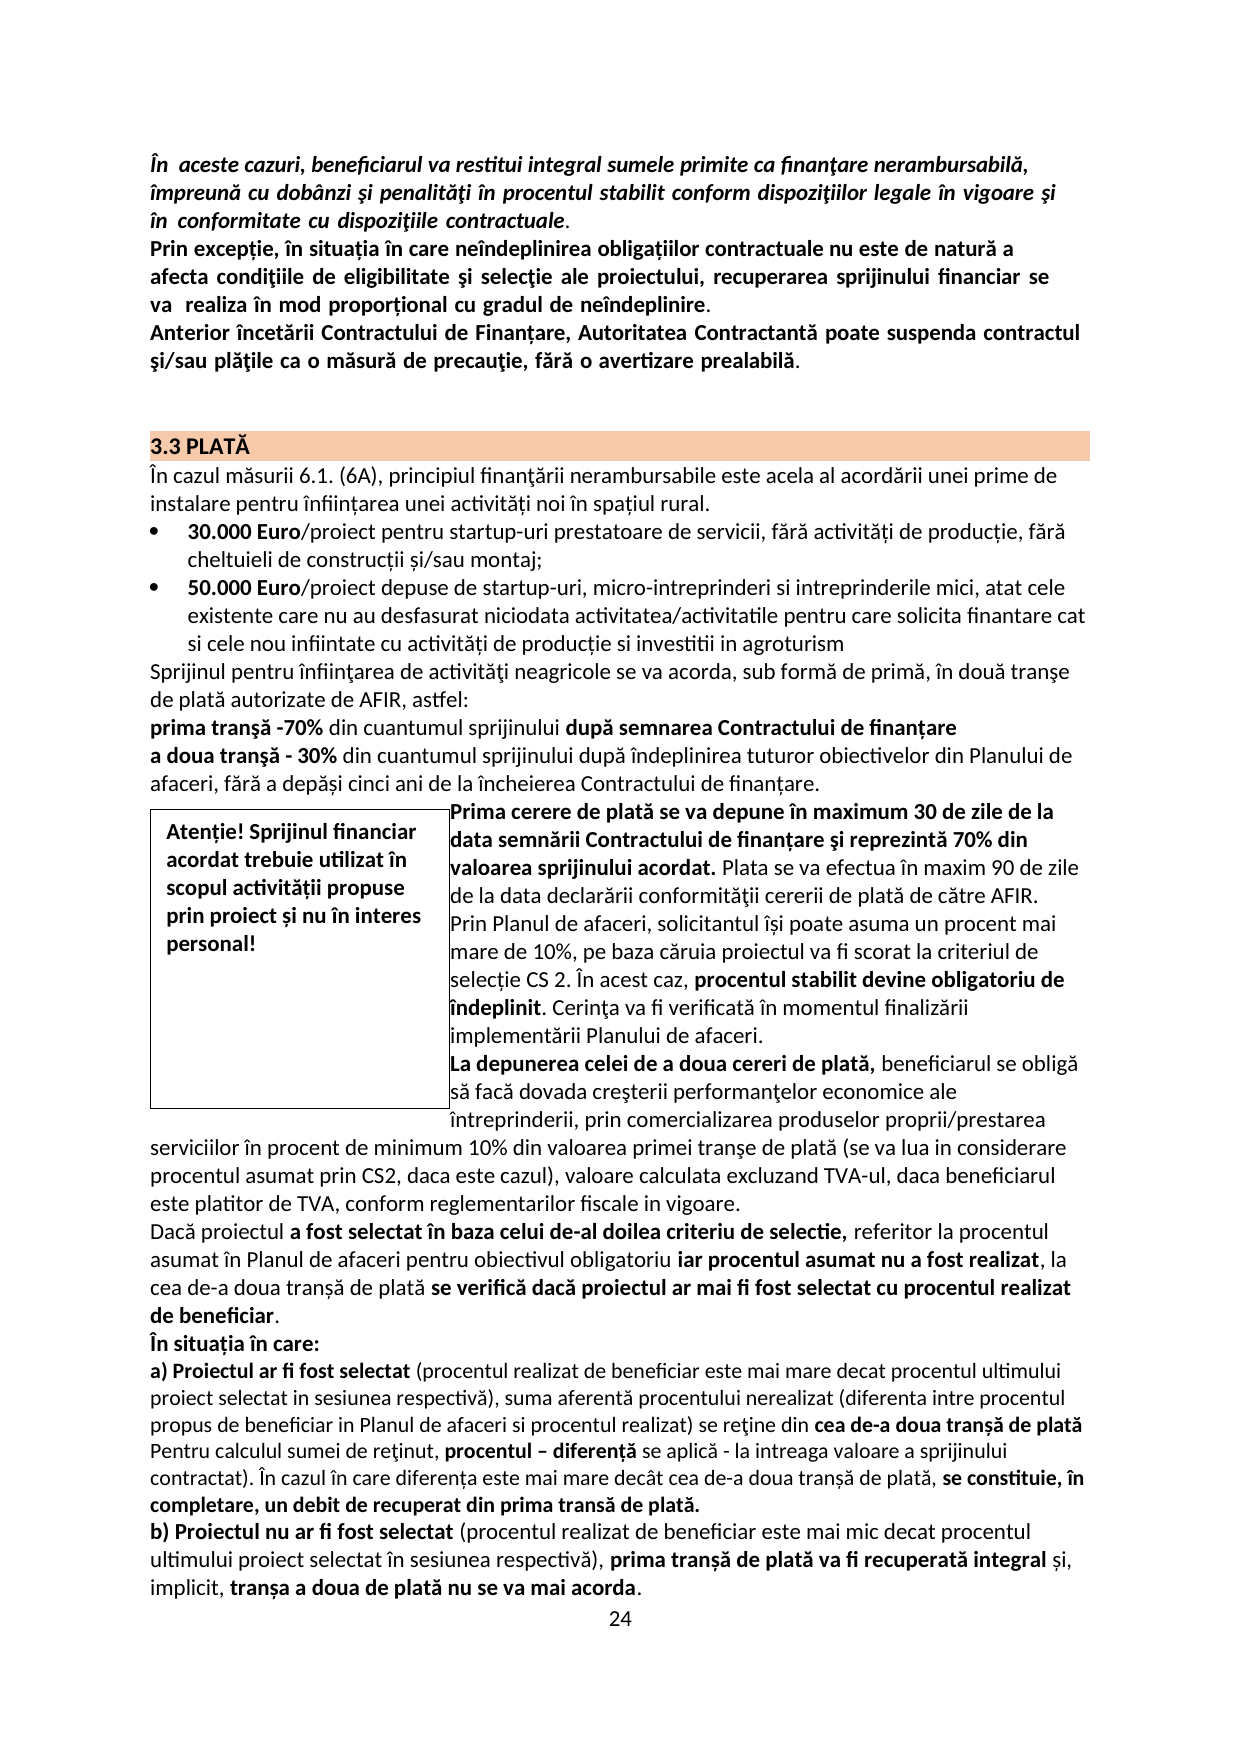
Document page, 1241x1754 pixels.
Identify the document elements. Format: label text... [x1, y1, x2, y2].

text 3.3 PLATĂ [150, 431, 1090, 461]
text În cazul măsurii 6.1. (6A), principiul finanţării nerambursabile este acela al acordării unei prime de instalare pentru înființarea unei activități noi în spațiul rural. [150, 461, 1090, 517]
text a doua tranşă - 30% din cuantumul sprijinului după îndeplinirea tuturor obiectivelor din Planului de afaceri, fără a depăși cinci ani de la încheierea Contractului de finanțare. [150, 741, 1090, 797]
text Prin Planul de afaceri, solicitantul își poate asuma un procent mai mare de 10%, pe baza căruia proiectul va fi scorat la criteriul de selecție CS 2. În acest caz, procentul stabilit devine obligatoriu de îndeplinit. Cerinţa va fi verificată în momentul finalizării implementării Planului de afaceri. [450, 909, 1090, 1049]
text Atenție! Sprijinul financiar acordat trebuie utilizat în scopul activității propuse prin proiect și nu în interes personal! [166, 817, 434, 957]
text Prin excepție, în situația în care neîndeplinirea obligațiilor contractuale nu este de natură a afecta condiţiile de eligibilitate şi selecţie ale proiectului, recuperarea sprijinului financiar se va realiza în mod proporțional cu gradul de neîndeplinire. [150, 234, 1070, 318]
subtitle În aceste cazuri, beneficiarul va restitui integral sumele primite ca finanţare nerambursabilă, împreună cu dobânzi şi penalităţi în procentul stabilit conform dispoziţiilor legale în vigoare şi în conformitate cu dispoziţiile contractuale. [150, 150, 1070, 234]
text Dacă proiectul a fost selectat în baza celui de-al doilea criteriu de selectie, referitor la procentul asumat în Planul de afaceri pentru obiectivul obligatoriu iar procentul asumat nu a fost realizat, la cea de-a doua tranșă de plată se verifică dacă proiectul ar mai fi fost selectat cu procentul realizat de beneficiar. [150, 1217, 1090, 1329]
text [151, 810, 449, 1108]
text Sprijinul pentru înfiinţarea de activităţi neagricole se va acorda, sub formă de primă, în două tranşe de plată autorizate de AFIR, astfel: [150, 657, 1090, 713]
text În situația în care: [150, 1329, 1090, 1357]
text Anterior încetării Contractului de Finanțare, Autoritatea Contractantă poate suspenda contractul şi/sau plăţile ca o măsură de precauţie, fără o avertizare prealabilă. [150, 318, 1090, 374]
text La depunerea celei de a doua cereri de plată, beneficiarul se obligă să facă dovada creşterii performanţelor economice ale întreprinderii, prin comercializarea produselor proprii/prestarea serviciilor în procent de minimum 10% din valoarea primei tranşe de plată (se va lua in considerare procentul asumat prin CS2, daca este cazul), valoare calculata excluzand TVA-ul, daca beneficiarul este platitor de TVA, conform reglementarilor fiscale in vigoare. [150, 1049, 1090, 1217]
text prima tranşă -70% din cuantumul sprijinului după semnarea Contractului de finanțare [150, 713, 1090, 741]
text Prima cerere de plată se va depune în maximum 30 de zile de la data semnării Contractului de finanțare şi reprezintă 70% din valoarea sprijinului acordat. Plata se va efectua în maxim 90 de zile de la data declarării conformităţii cererii de plată de către AFIR. [150, 797, 1090, 909]
text a) Proiectul ar fi fost selectat (procentul realizat de beneficiar este mai mare decat procentul ultimului proiect selectat in sesiunea respectivă), suma aferentă procentului nerealizat (diferenta intre procentul propus de beneficiar in Planul de afaceri si procentul realizat) se reţine din cea de-a doua tranșă de plată Pentru calculul sumei de reţinut, procentul – diferență se aplică - la intreaga valoare a sprijinului contractat). În cazul în care diferența este mai mare decât cea de-a doua tranșă de plată, se constituie, în completare, un debit de recuperat din prima transă de plată. [150, 1357, 1090, 1517]
text b) Proiectul nu ar fi fost selectat (procentul realizat de beneficiar este mai mic decat procentul ultimului proiect selectat în sesiunea respectivă), prima tranșă de plată va fi recuperată integral și, implicit, tranșa a doua de plată nu se va mai acorda. [150, 1517, 1090, 1601]
list 30.000 Euro/proiect pentru startup-uri prestatoare de servicii, fără activități de producție, fără cheltuieli de construcții și/sau montaj; [150, 517, 1090, 573]
list 50.000 Euro/proiect depuse de startup-uri, micro-intreprinderi si intreprinderile mici, atat cele existente care nu au desfasurat niciodata activitatea/activitatile pentru care solicita finantare cat si cele nou infiintate cu activități de producție si investitii in agroturism [150, 573, 1090, 657]
